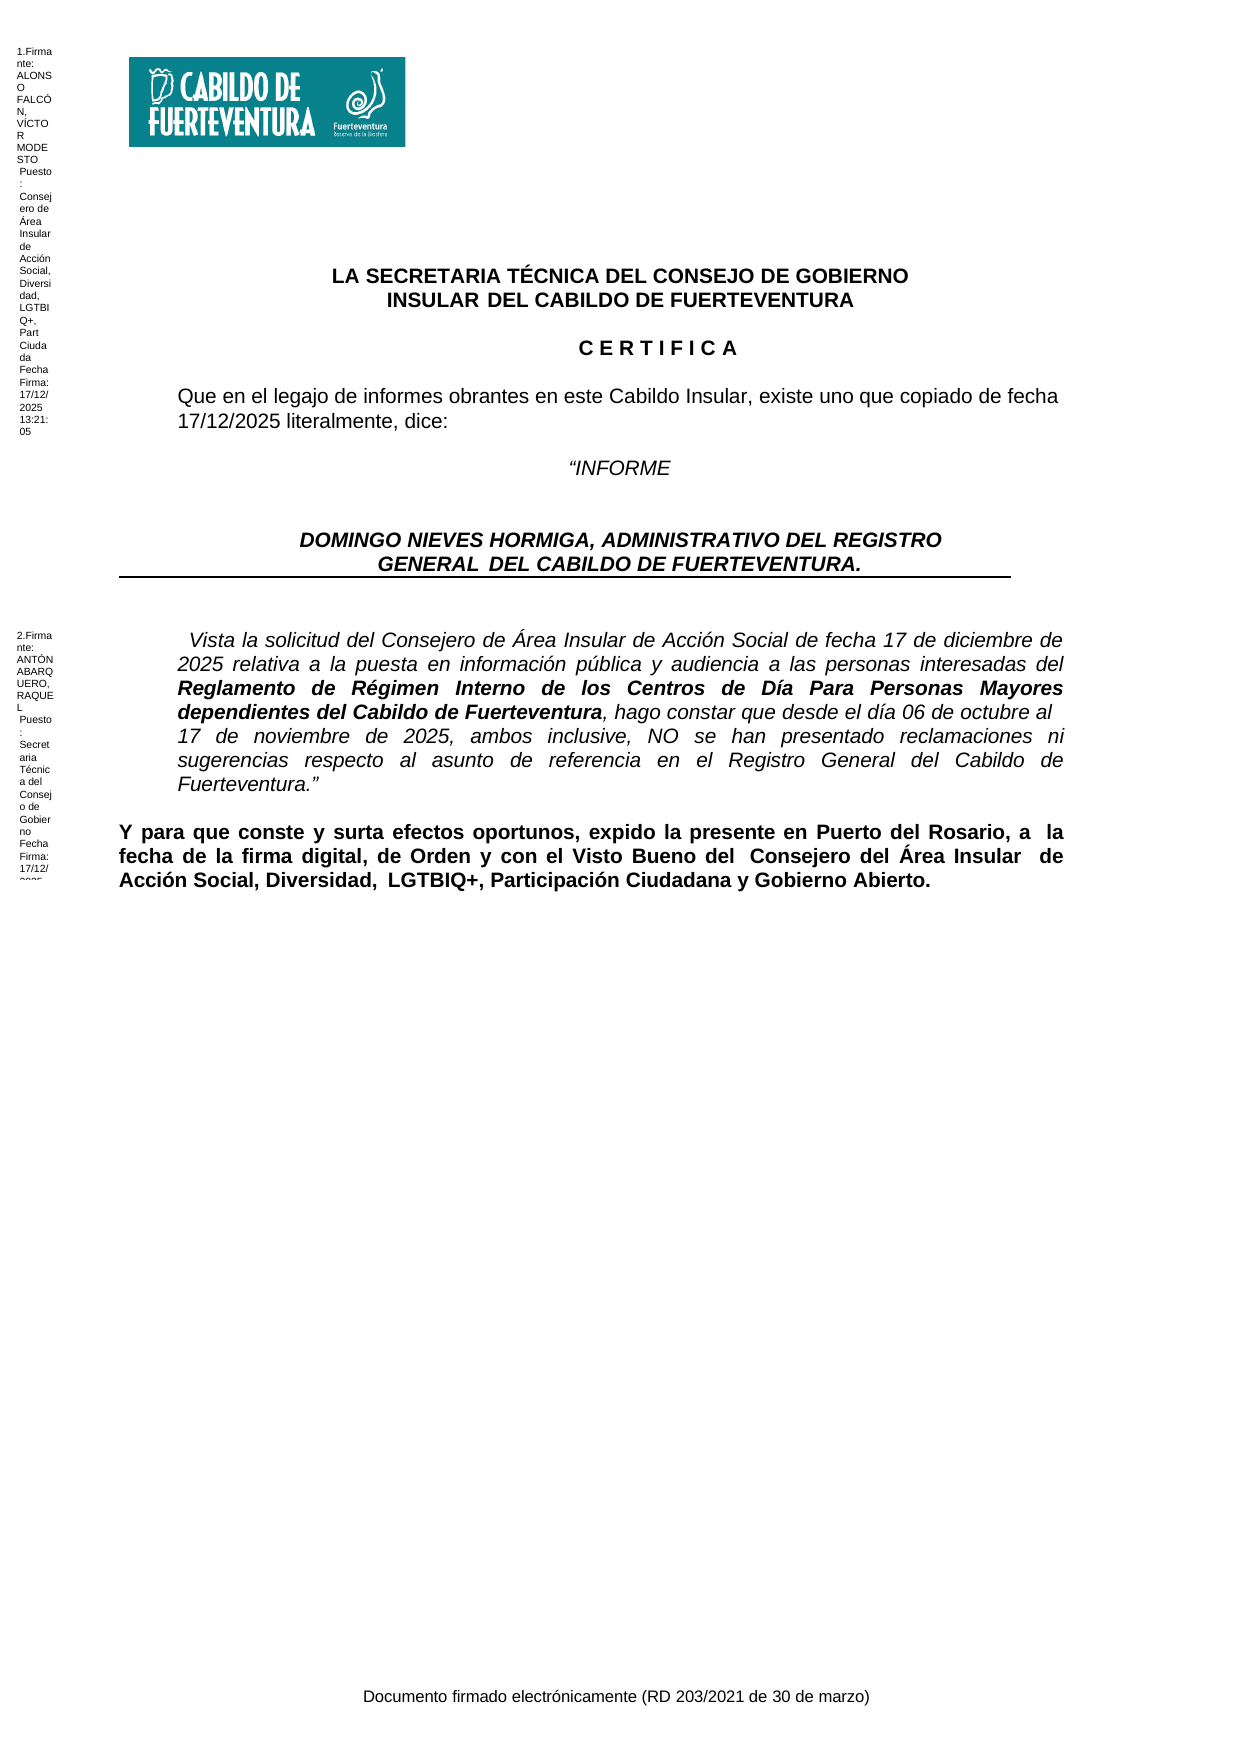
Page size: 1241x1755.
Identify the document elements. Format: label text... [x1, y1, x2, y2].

text Vista la solicitud del Consejero de Área Insular de Acción Social de fecha 17 de diciembre de 2025 relativa a la puesta en información pública y audiencia a las personas interesadas del Reglamento de Régimen Interno de los Centros de Día Para Personas Mayores dependientes del Cabildo de Fuerteventura, hago constar que desde el día 06 de octubre al [177, 628, 1064, 724]
text LA SECRETARIA TÉCNICA DEL CONSEJO DE GOBIERNO INSULAR DEL CABILDO DE FUERTEVENTURA [284, 264, 956, 312]
text Puesto: Secretaria Técnica del Consejo de Gobierno Fecha Firma: 17/12/2025 14:13:55 [19, 714, 53, 879]
text 1.Firmante: ALONSO FALCÓN, VÍCTOR MODESTO [17, 45, 54, 165]
text C E R T I F I C A [567, 336, 748, 360]
text Que en el legajo de informes obrantes en este Cabildo Insular, existe uno que copiado de fecha 17/12/2025 literalmente, dice: [177, 384, 1064, 432]
text DOMINGO NIEVES HORMIGA, ADMINISTRATIVO DEL REGISTRO GENERAL DEL CABILDO DE FUERTEVENTURA. [247, 528, 994, 576]
text 2.Firmante: ANTÓN ABARQUERO, RAQUEL [17, 630, 54, 713]
text Y para que conste y surta efectos oportunos, expido la presente en Puerto del Rosario, a la fecha de la firma digital, de Orden y con el Visto Bueno del Consejero del Área Insular de Acción Social, Diversidad, LGTBIQ+, Participación Ciudadana y Gobierno Abierto. [119, 820, 1064, 892]
text Documento firmado electrónicamente (RD 203/2021 de 30 de marzo) [363, 1687, 1241, 1706]
text 17 de noviembre de 2025, ambos inclusive, NO se han presentado reclamaciones ni sugerencias respecto al asunto de referencia en el Registro General del Cabildo de Fuerteventura.” [177, 724, 1064, 796]
text “INFORME [502, 456, 738, 480]
text Puesto: Consejero de Área Insular de Acción Social, Diversidad, LGTBIQ+, Part Ciudada Fecha Firma: 17/12/2025 13:21:05 [19, 166, 52, 438]
